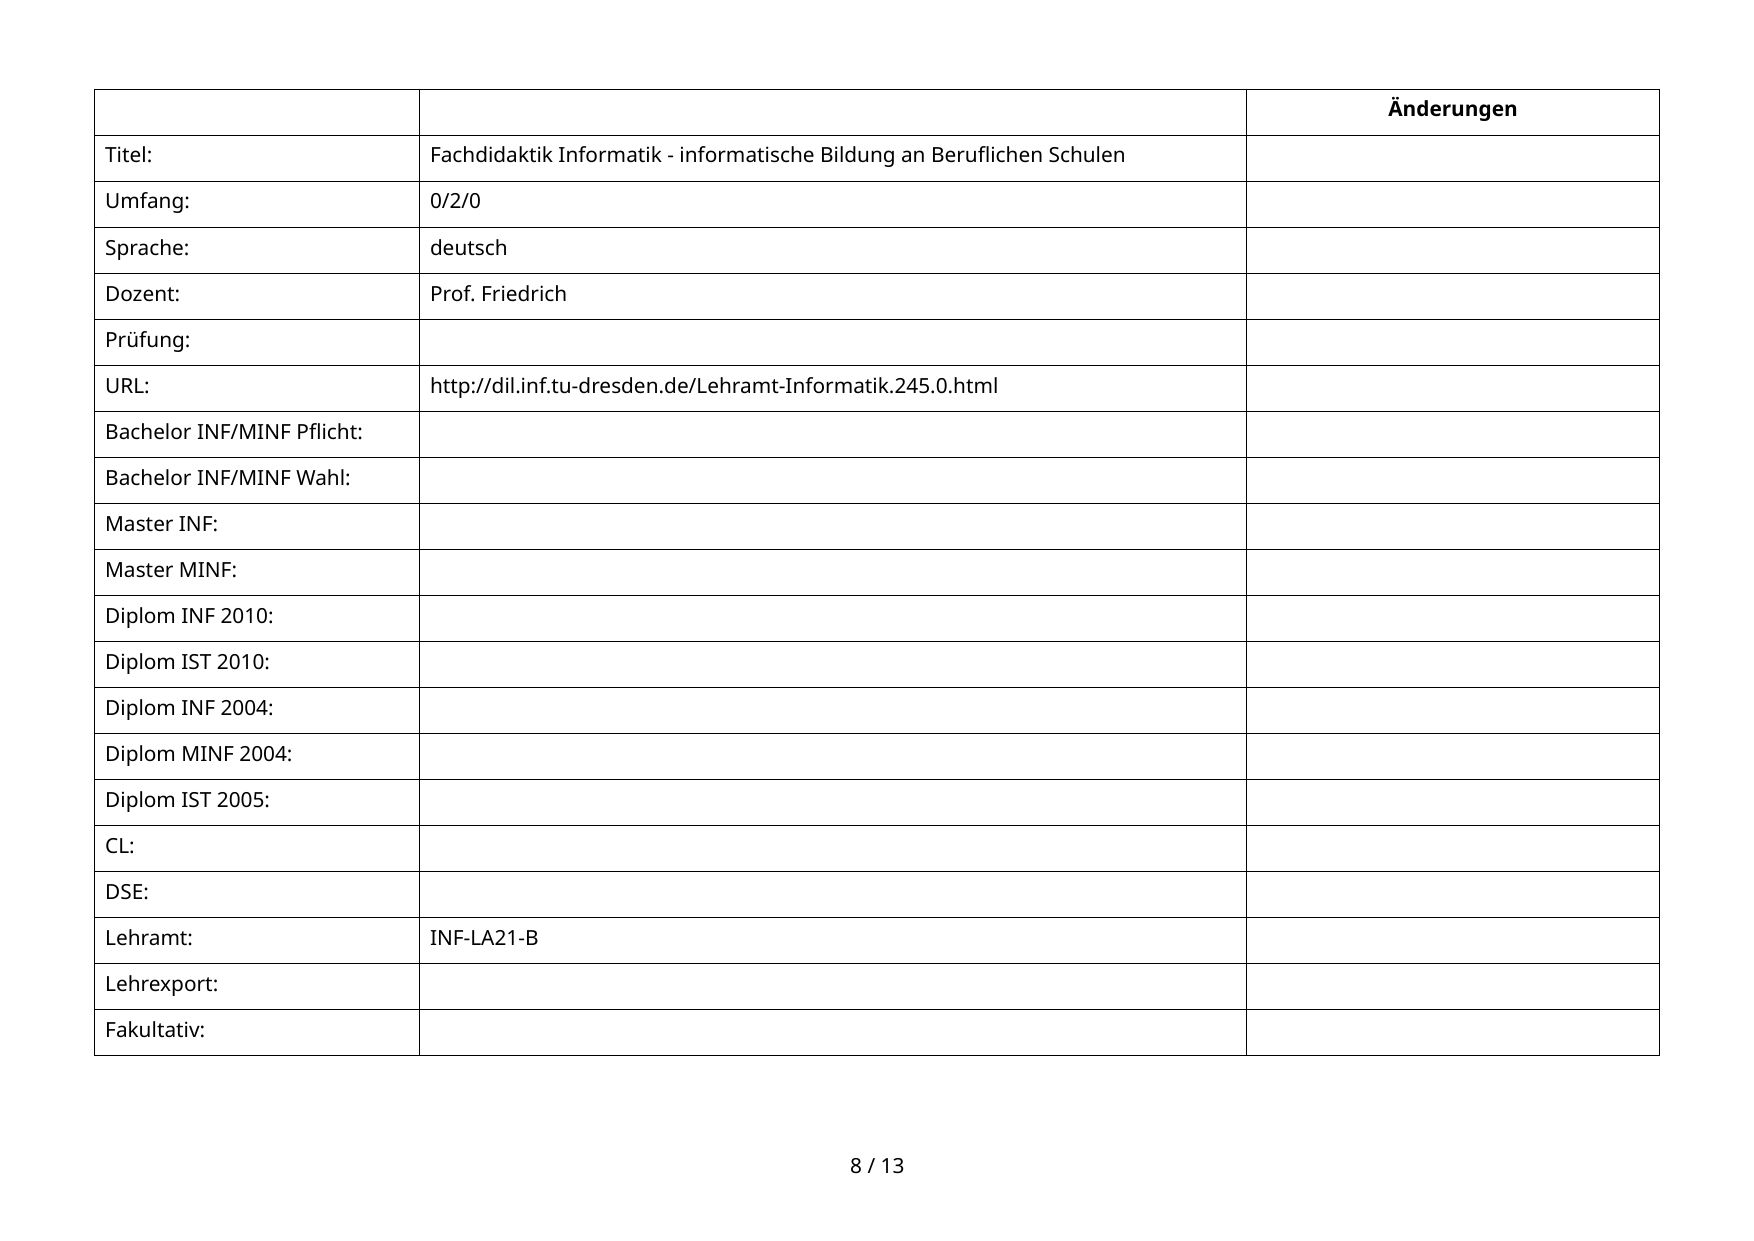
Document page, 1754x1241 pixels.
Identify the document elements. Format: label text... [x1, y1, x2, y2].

table_cell [1247, 550, 1659, 595]
table_cell [420, 550, 1246, 595]
table_cell [1247, 228, 1659, 273]
table_cell [420, 734, 1246, 779]
table_cell Fakultativ: [95, 1010, 419, 1055]
table_cell [1247, 688, 1659, 733]
table_cell [1247, 136, 1659, 181]
table_cell [420, 1010, 1246, 1055]
table_cell INF-LA21-B [420, 918, 1246, 963]
table_cell Lehramt: [95, 918, 419, 963]
table_header [420, 90, 1246, 134]
table_cell [1247, 412, 1659, 457]
table_cell [1247, 366, 1659, 411]
table_cell CL: [95, 826, 419, 871]
table_header Änderungen [1247, 90, 1659, 134]
table_cell [420, 964, 1246, 1009]
table_cell Sprache: [95, 228, 419, 273]
table_cell [420, 780, 1246, 825]
table_cell [420, 412, 1246, 457]
table_cell [1247, 274, 1659, 319]
table_cell Prüfung: [95, 320, 419, 365]
table_cell [1247, 642, 1659, 687]
table_cell [1247, 780, 1659, 825]
table_cell [1247, 596, 1659, 641]
table_cell [420, 504, 1246, 549]
table_cell [1247, 826, 1659, 871]
table_cell deutsch [420, 228, 1246, 273]
table_cell URL: [95, 366, 419, 411]
table_cell Prof. Friedrich [420, 274, 1246, 319]
table_cell Fachdidaktik Informatik - informatische Bildung an Beruflichen Schulen [420, 136, 1246, 181]
table_cell [420, 596, 1246, 641]
table_cell [1247, 734, 1659, 779]
table_cell [1247, 1010, 1659, 1055]
table_cell [420, 872, 1246, 917]
table_cell [1247, 872, 1659, 917]
table_cell 0/2/0 [420, 182, 1246, 227]
table_cell Master MINF: [95, 550, 419, 595]
table_cell [1247, 964, 1659, 1009]
table_cell Diplom INF 2010: [95, 596, 419, 641]
table_cell [1247, 458, 1659, 503]
table_cell [1247, 320, 1659, 365]
table_cell http://dil.inf.tu-dresden.de/Lehramt-Informatik.245.0.html [420, 366, 1246, 411]
table_cell Diplom IST 2005: [95, 780, 419, 825]
table_cell [1247, 504, 1659, 549]
table_cell [420, 320, 1246, 365]
table_cell [420, 642, 1246, 687]
table_cell Diplom INF 2004: [95, 688, 419, 733]
table_cell Bachelor INF/MINF Pflicht: [95, 412, 419, 457]
table_header [95, 90, 419, 134]
table_cell Titel: [95, 136, 419, 181]
table_cell Dozent: [95, 274, 419, 319]
table_cell Umfang: [95, 182, 419, 227]
table_cell Diplom IST 2010: [95, 642, 419, 687]
table_cell [420, 458, 1246, 503]
table_cell [420, 826, 1246, 871]
table_cell [420, 688, 1246, 733]
table_cell [1247, 918, 1659, 963]
table_cell DSE: [95, 872, 419, 917]
table_cell Master INF: [95, 504, 419, 549]
table_cell Lehrexport: [95, 964, 419, 1009]
table_cell Bachelor INF/MINF Wahl: [95, 458, 419, 503]
table_cell Diplom MINF 2004: [95, 734, 419, 779]
table_cell [1247, 182, 1659, 227]
